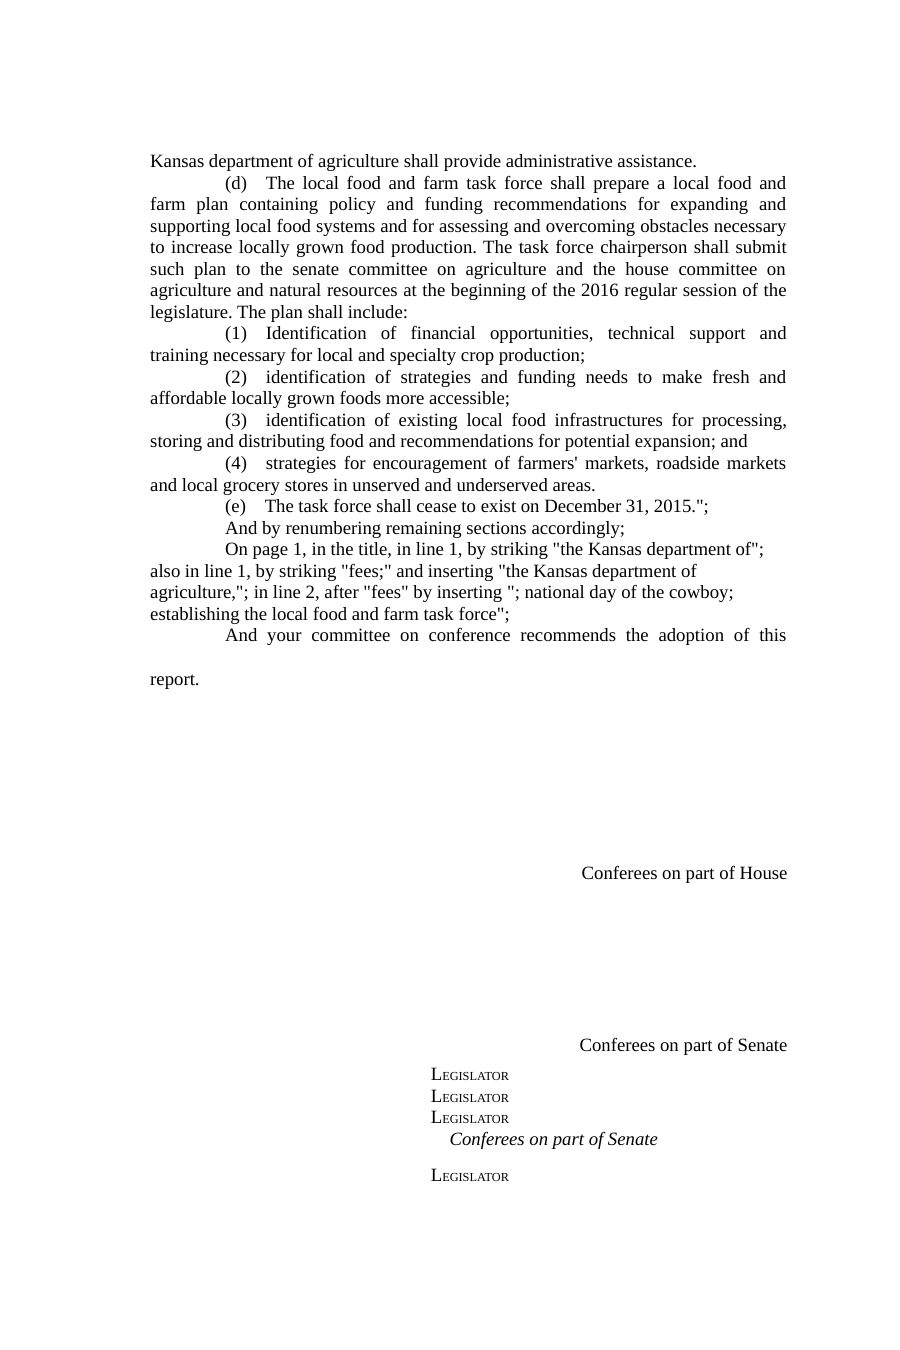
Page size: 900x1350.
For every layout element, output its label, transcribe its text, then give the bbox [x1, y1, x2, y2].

text Legislator [150, 1085, 787, 1106]
text Legislator [150, 1063, 787, 1085]
text (2) identification of strategies and funding needs to make fresh and affordable locally grown foods more accessible; [150, 366, 787, 409]
text Legislator [150, 1106, 787, 1128]
text (3) identification of existing local food infrastructures for processing, storing and distributing food and recommendations for potential expansion; and [150, 409, 787, 452]
text Legislator [150, 1164, 787, 1186]
text (4) strategies for encouragement of farmers' markets, roadside markets and local grocery stores in unserved and underserved areas. [150, 452, 787, 495]
text Conferees on part of Senate [150, 1128, 787, 1149]
text And your committee on conference recommends the adoption of this report. [150, 624, 787, 689]
text (d) The local food and farm task force shall prepare a local food and farm plan containing policy and funding recommendations for expanding and supporting local food systems and for assessing and overcoming obstacles necessary to increase locally grown food production. The task force chairperson shall submit such plan to the senate committee on agriculture and the house committee on agriculture and natural resources at the beginning of the 2016 regular session of the legislature. The plan shall include: [150, 172, 787, 322]
text (1) Identification of financial opportunities, technical support and training necessary for local and specialty crop production; [150, 322, 787, 366]
text On page 1, in the title, in line 1, by striking "the Kansas department of"; also in line 1, by striking "fees;" and inserting "the Kansas department of agriculture,"; in line 2, after "fees" by inserting "; national day of the cowboy; establishing the local food and farm task force"; [150, 538, 787, 624]
text (e) The task force shall cease to exist on December 31, 2015."; [150, 495, 787, 517]
text Kansas department of agriculture shall provide administrative assistance. [150, 150, 787, 172]
text Conferees on part of Senate [150, 1034, 787, 1056]
text And by renumbering remaining sections accordingly; [150, 517, 787, 538]
text Conferees on part of House [150, 862, 787, 883]
